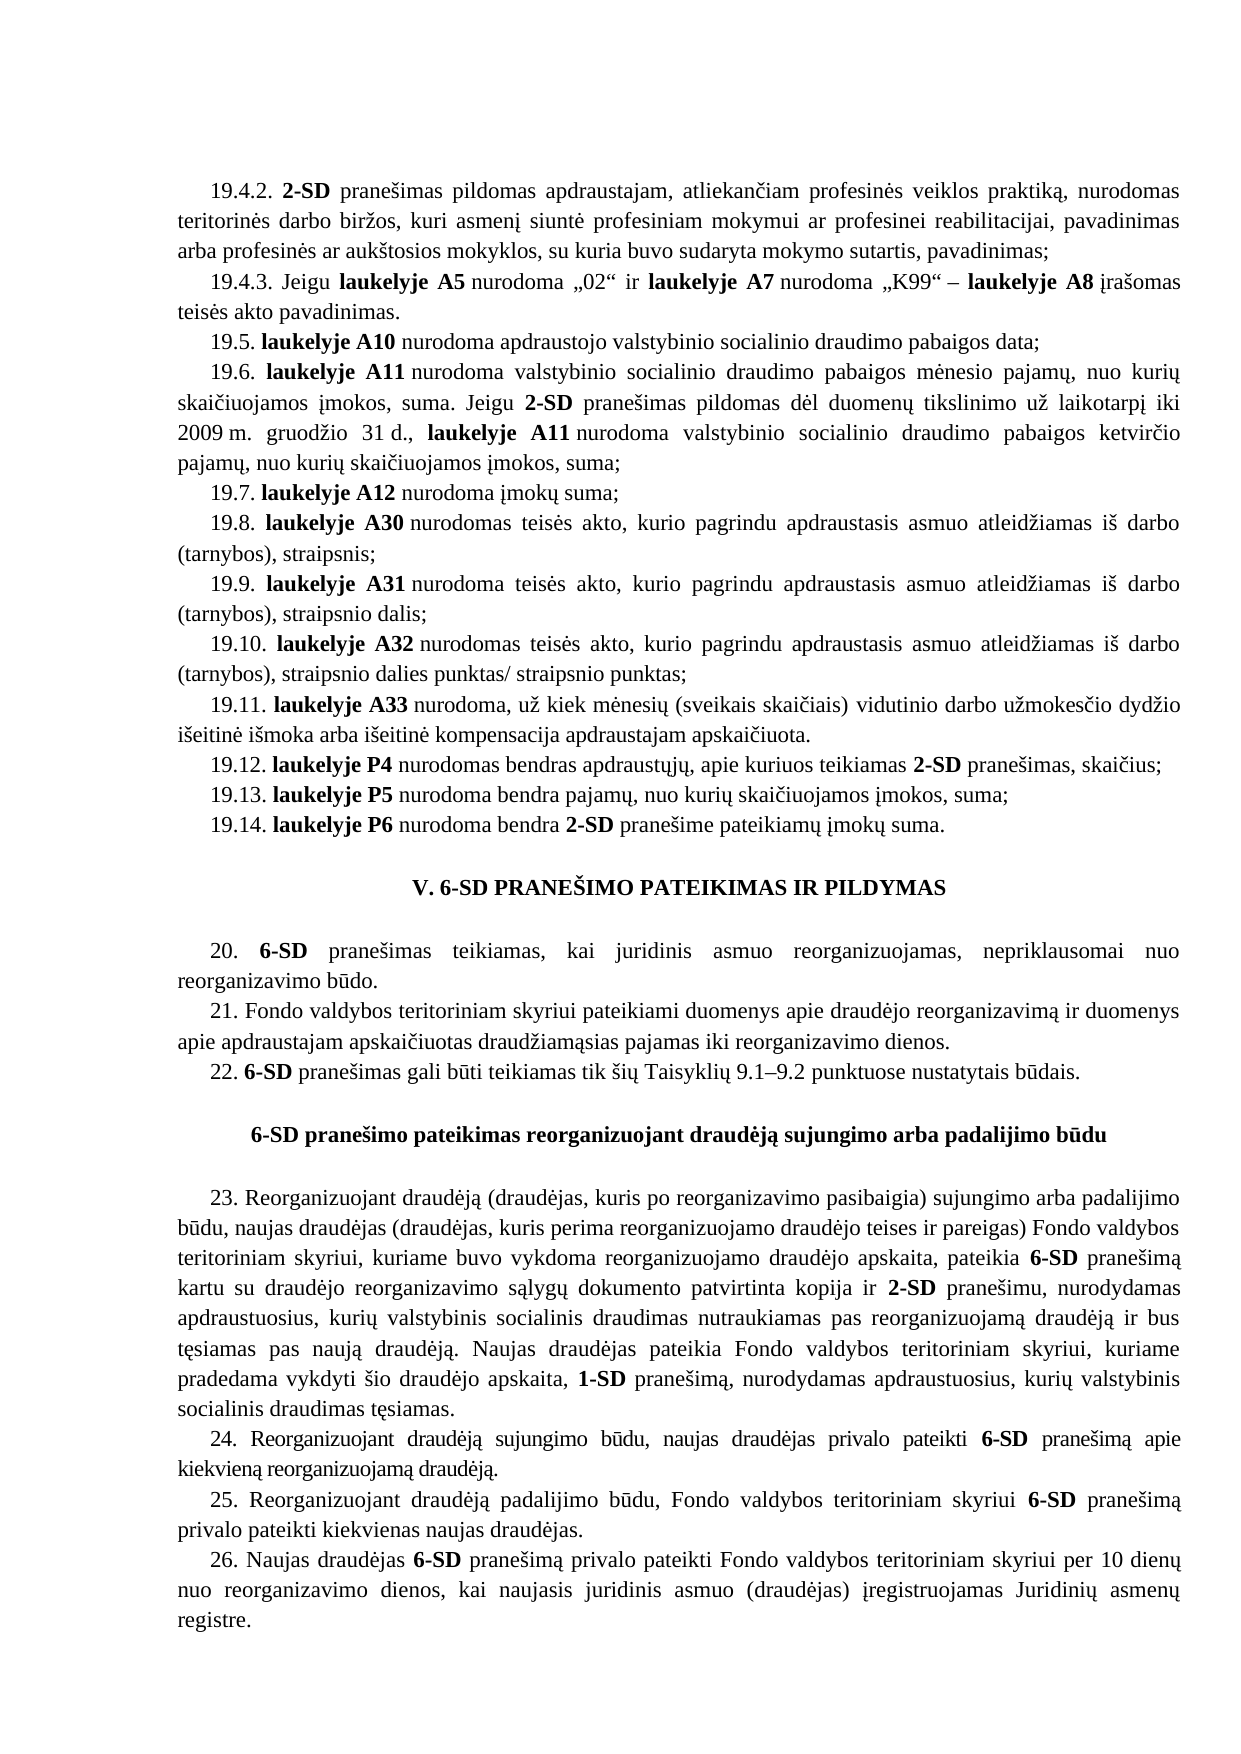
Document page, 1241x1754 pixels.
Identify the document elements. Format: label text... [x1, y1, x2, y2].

text 19.6. laukelyje A11 nurodoma valstybinio socialinio draudimo pabaigos mėnesio pajamų, nuo kurių skaičiuojamos įmokos, suma. Jeigu 2-SD pranešimas pildomas dėl duomenų tikslinimo už laikotarpį iki 2009 m. gruodžio 31 d., laukelyje A11 nurodoma valstybinio socialinio draudimo pabaigos ketvirčio pajamų, nuo kurių skaičiuojamos įmokos, suma; [177, 358, 1181, 475]
text 19.9. laukelyje A31 nurodoma teisės akto, kurio pagrindu apdraustasis asmuo atleidžiamas iš darbo (tarnybos), straipsnio dalis; [177, 570, 1181, 626]
text 22. 6-SD pranešimas gali būti teikiamas tik šių Taisyklių 9.1–9.2 punktuose nustatytais būdais. [177, 1058, 1181, 1084]
text 19.4.3. Jeigu laukelyje A5 nurodoma „02“ ir laukelyje A7 nurodoma „K99“ – laukelyje A8 įrašomas teisės akto pavadinimas. [177, 268, 1181, 324]
text 19.14. laukelyje P6 nurodoma bendra 2-SD pranešime pateikiamų įmokų suma. [177, 812, 1181, 838]
text 19.8. laukelyje A30 nurodomas teisės akto, kurio pagrindu apdraustasis asmuo atleidžiamas iš darbo (tarnybos), straipsnis; [177, 509, 1181, 566]
text 19.11. laukelyje A33 nurodoma, už kiek mėnesių (sveikais skaičiais) vidutinio darbo užmokesčio dydžio išeitinė išmoka arba išeitinė kompensacija apdraustajam apskaičiuota. [177, 691, 1181, 747]
text 19.10. laukelyje A32 nurodomas teisės akto, kurio pagrindu apdraustasis asmuo atleidžiamas iš darbo (tarnybos), straipsnio dalies punktas/ straipsnio punktas; [177, 630, 1181, 687]
text 21. Fondo valdybos teritoriniam skyriui pateikiami duomenys apie draudėjo reorganizavimą ir duomenys apie apdraustajam apskaičiuotas draudžiamąsias pajamas iki reorganizavimo dienos. [177, 998, 1181, 1054]
text 19.5. laukelyje A10 nurodoma apdraustojo valstybinio socialinio draudimo pabaigos data; [177, 328, 1181, 354]
text 19.7. laukelyje A12 nurodoma įmokų suma; [177, 479, 1181, 506]
text V. 6-SD PRANEŠIMO PATEIKIMAS IR PILDYMAS [177, 874, 1181, 901]
text 19.4.2. 2-SD pranešimas pildomas apdraustajam, atliekančiam profesinės veiklos praktiką, nurodomas teritorinės darbo biržos, kuri asmenį siuntė profesiniam mokymui ar profesinei reabilitacijai, pavadinimas arba profesinės ar aukštosios mokyklos, su kuria buvo sudaryta mokymo sutartis, pavadinimas; [177, 177, 1181, 264]
text 26. Naujas draudėjas 6-SD pranešimą privalo pateikti Fondo valdybos teritoriniam skyriui per 10 dienų nuo reorganizavimo dienos, kai naujasis juridinis asmuo (draudėjas) įregistruojamas Juridinių asmenų registre. [177, 1546, 1181, 1633]
text 19.12. laukelyje P4 nurodomas bendras apdraustųjų, apie kuriuos teikiamas 2-SD pranešimas, skaičius; [177, 751, 1181, 777]
text 25. Reorganizuojant draudėją padalijimo būdu, Fondo valdybos teritoriniam skyriui 6-SD pranešimą privalo pateikti kiekvienas naujas draudėjas. [177, 1486, 1181, 1542]
text 19.13. laukelyje P5 nurodoma bendra pajamų, nuo kurių skaičiuojamos įmokos, suma; [177, 781, 1181, 808]
text 20. 6-SD pranešimas teikiamas, kai juridinis asmuo reorganizuojamas, nepriklausomai nuo reorganizavimo būdo. [177, 937, 1181, 994]
text 6-SD pranešimo pateikimas reorganizuojant draudėją sujungimo arba padalijimo būdu [177, 1121, 1181, 1147]
text 24. Reorganizuojant draudėją sujungimo būdu, naujas draudėjas privalo pateikti 6-SD pranešimą apie kiekvieną reorganizuojamą draudėją. [177, 1425, 1181, 1482]
text 23. Reorganizuojant draudėją (draudėjas, kuris po reorganizavimo pasibaigia) sujungimo arba padalijimo būdu, naujas draudėjas (draudėjas, kuris perima reorganizuojamo draudėjo teises ir pareigas) Fondo valdybos teritoriniam skyriui, kuriame buvo vykdoma reorganizuojamo draudėjo apskaita, pateikia 6-SD pranešimą kartu su draudėjo reorganizavimo sąlygų dokumento patvirtinta kopija ir 2-SD pranešimu, nurodydamas apdraustuosius, kurių valstybinis socialinis draudimas nutraukiamas pas reorganizuojamą draudėją ir bus tęsiamas pas naują draudėją. Naujas draudėjas pateikia Fondo valdybos teritoriniam skyriui, kuriame pradedama vykdyti šio draudėjo apskaita, 1-SD pranešimą, nurodydamas apdraustuosius, kurių valstybinis socialinis draudimas tęsiamas. [177, 1184, 1181, 1421]
